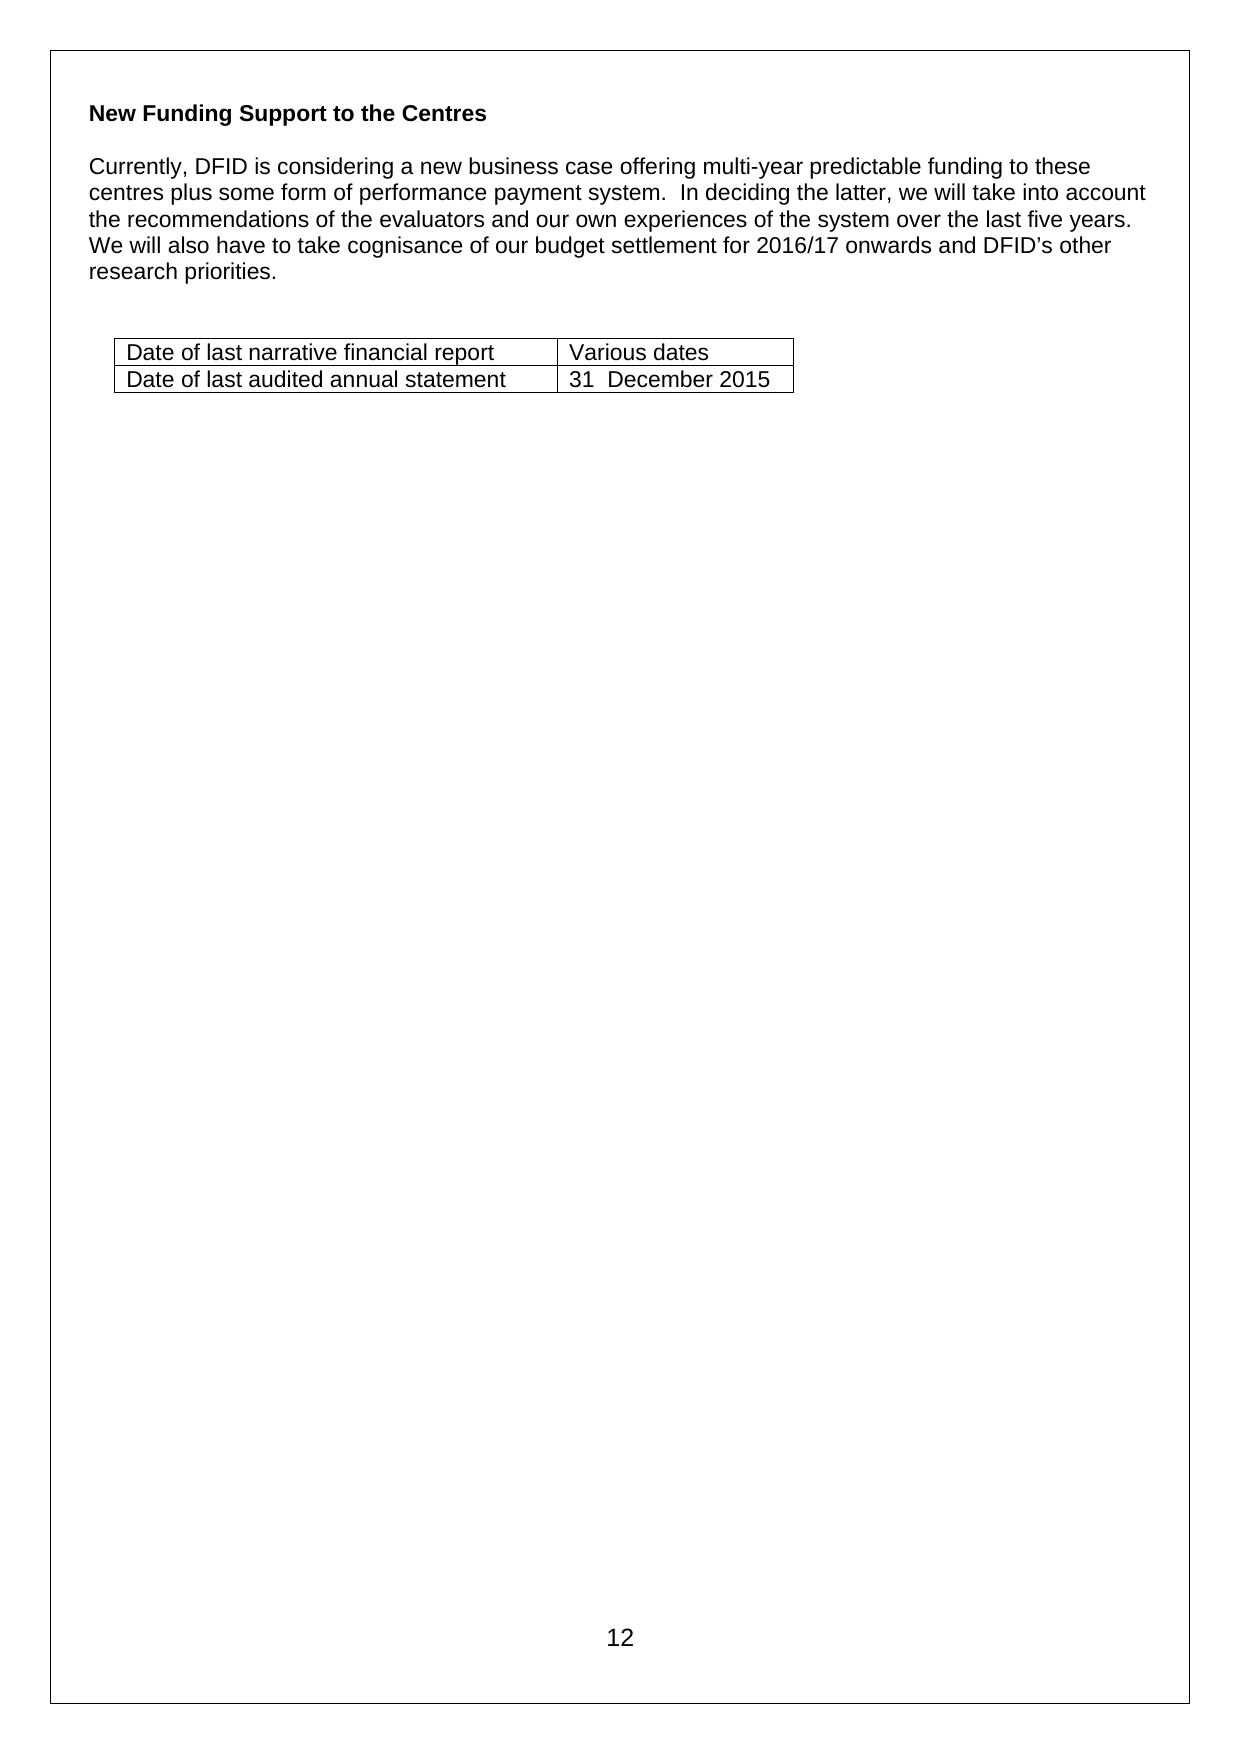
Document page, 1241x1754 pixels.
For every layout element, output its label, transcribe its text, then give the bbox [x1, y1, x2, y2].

table_header Various dates [558, 339, 793, 365]
table_cell Date of last audited annual statement [115, 366, 557, 392]
text Currently, DFID is considering a new business case offering multi-year predictable funding to these centres plus some form of performance payment system. In deciding the latter, we will take into account the recommendations of the evaluators and our own experiences of the system over the last five years. We will also have to take cognisance of our budget settlement for 2016/17 onwards and DFID’s other research priorities. [89, 153, 1152, 285]
table_cell 31 December 2015 [558, 366, 793, 392]
text New Funding Support to the Centres [89, 100, 1152, 127]
table_header Date of last narrative financial report [115, 339, 557, 365]
